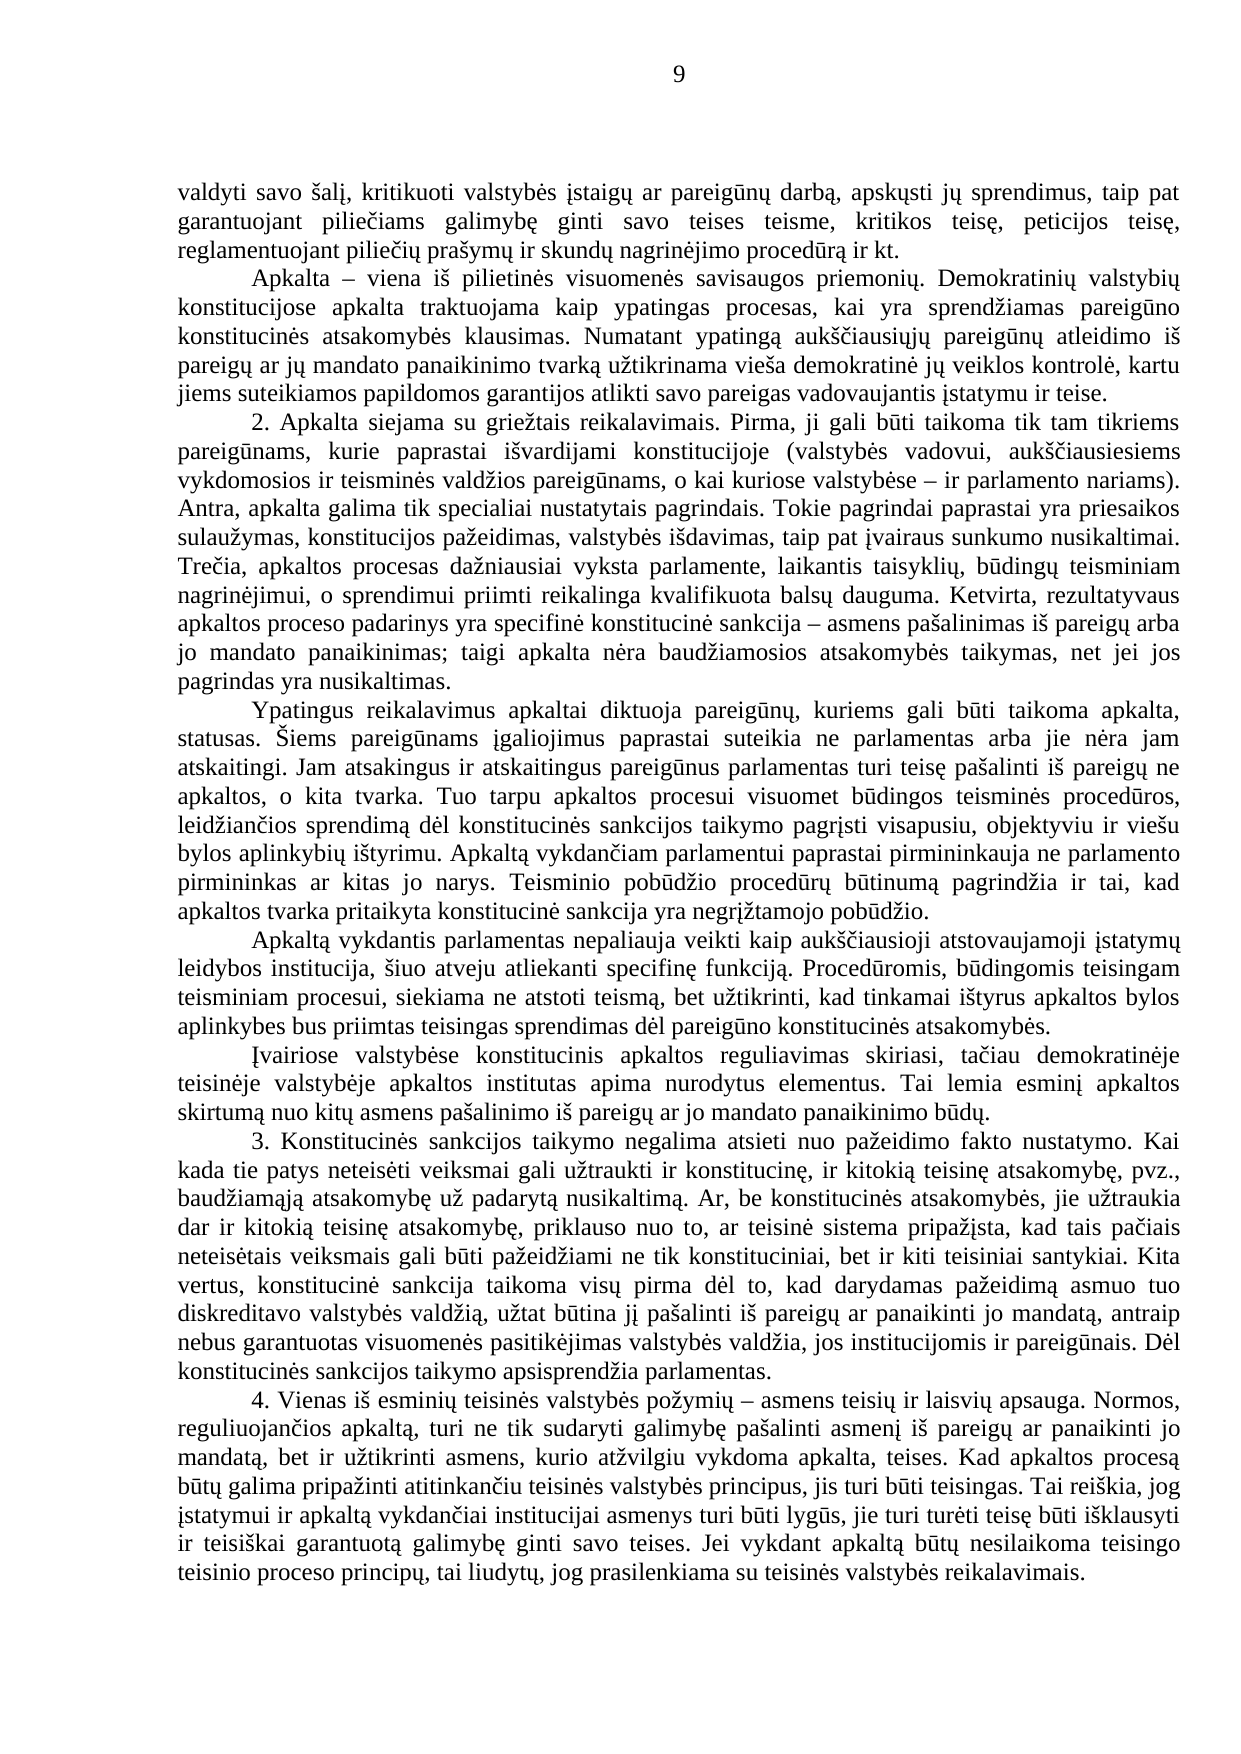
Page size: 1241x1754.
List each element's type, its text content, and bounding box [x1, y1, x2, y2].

text Apkalta – viena iš pilietinės visuomenės savisaugos priemonių. Demokratinių valstybių konstitucijose apkalta traktuojama kaip ypatingas procesas, kai yra sprendžiamas pareigūno konstitucinės atsakomybės klausimas. Numatant ypatingą aukščiausiųjų pareigūnų atleidimo iš pareigų ar jų mandato panaikinimo tvarką užtikrinama vieša demokratinė jų veiklos kontrolė, kartu jiems suteikiamos papildomos garantijos atlikti savo pareigas vadovaujantis įstatymu ir teise. [177, 263, 1181, 407]
text 3. Konstitucinės sankcijos taikymo negalima atsieti nuo pažeidimo fakto nustatymo. Kai kada tie patys neteisėti veiksmai gali užtraukti ir konstitucinę, ir kitokią teisinę atsakomybę, pvz., baudžiamąją atsakomybę už padarytą nusikaltimą. Ar, be konstitucinės atsakomybės, jie užtraukia dar ir kitokią teisinę atsakomybę, priklauso nuo to, ar teisinė sistema pripažįsta, kad tais pačiais neteisėtais veiksmais gali būti pažeidžiami ne tik konstituciniai, bet ir kiti teisiniai santykiai. Kita vertus, konstitucinė sankcija taikoma visų pirma dėl to, kad darydamas pažeidimą asmuo tuo diskreditavo valstybės valdžią, užtat būtina jį pašalinti iš pareigų ar panaikinti jo mandatą, antraip nebus garantuotas visuomenės pasitikėjimas valstybės valdžia, jos institucijomis ir pareigūnais. Dėl konstitucinės sankcijos taikymo apsisprendžia parlamentas. [177, 1126, 1181, 1385]
text valdyti savo šalį, kritikuoti valstybės įstaigų ar pareigūnų darbą, apskųsti jų sprendimus, taip pat garantuojant piliečiams galimybę ginti savo teises teisme, kritikos teisę, peticijos teisę, reglamentuojant piliečių prašymų ir skundų nagrinėjimo procedūrą ir kt. [177, 177, 1181, 263]
text 4. Vienas iš esminių teisinės valstybės požymių – asmens teisių ir laisvių apsauga. Normos, reguliuojančios apkaltą, turi ne tik sudaryti galimybę pašalinti asmenį iš pareigų ar panaikinti jo mandatą, bet ir užtikrinti asmens, kurio atžvilgiu vykdoma apkalta, teises. Kad apkaltos procesą būtų galima pripažinti atitinkančiu teisinės valstybės principus, jis turi būti teisingas. Tai reiškia, jog įstatymui ir apkaltą vykdančiai institucijai asmenys turi būti lygūs, jie turi turėti teisę būti išklausyti ir teisiškai garantuotą galimybę ginti savo teises. Jei vykdant apkaltą būtų nesilaikoma teisingo teisinio proceso principų, tai liudytų, jog prasilenkiama su teisinės valstybės reikalavimais. [177, 1385, 1181, 1586]
text Apkaltą vykdantis parlamentas nepaliauja veikti kaip aukščiausioji atstovaujamoji įstatymų leidybos institucija, šiuo atveju atliekanti specifinę funkciją. Procedūromis, būdingomis teisingam teisminiam procesui, siekiama ne atstoti teismą, bet užtikrinti, kad tinkamai ištyrus apkaltos bylos aplinkybes bus priimtas teisingas sprendimas dėl pareigūno konstitucinės atsakomybės. [177, 925, 1181, 1040]
text Ypatingus reikalavimus apkaltai diktuoja pareigūnų, kuriems gali būti taikoma apkalta, statusas. Šiems pareigūnams įgaliojimus paprastai suteikia ne parlamentas arba jie nėra jam atskaitingi. Jam atsakingus ir atskaitingus pareigūnus parlamentas turi teisę pašalinti iš pareigų ne apkaltos, o kita tvarka. Tuo tarpu apkaltos procesui visuomet būdingos teisminės procedūros, leidžiančios sprendimą dėl konstitucinės sankcijos taikymo pagrįsti visapusiu, objektyviu ir viešu bylos aplinkybių ištyrimu. Apkaltą vykdančiam parlamentui paprastai pirmininkauja ne parlamento pirmininkas ar kitas jo narys. Teisminio pobūdžio procedūrų būtinumą pagrindžia ir tai, kad apkaltos tvarka pritaikyta konstitucinė sankcija yra negrįžtamojo pobūdžio. [177, 695, 1181, 925]
text Įvairiose valstybėse konstitucinis apkaltos reguliavimas skiriasi, tačiau demokratinėje teisinėje valstybėje apkaltos institutas apima nurodytus elementus. Tai lemia esminį apkaltos skirtumą nuo kitų asmens pašalinimo iš pareigų ar jo mandato panaikinimo būdų. [177, 1040, 1181, 1126]
text 2. Apkalta siejama su griežtais reikalavimais. Pirma, ji gali būti taikoma tik tam tikriems pareigūnams, kurie paprastai išvardijami konstitucijoje (valstybės vadovui, aukščiausiesiems vykdomosios ir teisminės valdžios pareigūnams, o kai kuriose valstybėse – ir parlamento nariams). Antra, apkalta galima tik specialiai nustatytais pagrindais. Tokie pagrindai paprastai yra priesaikos sulaužymas, konstitucijos pažeidimas, valstybės išdavimas, taip pat įvairaus sunkumo nusikaltimai. Trečia, apkaltos procesas dažniausiai vyksta parlamente, laikantis taisyklių, būdingų teisminiam nagrinėjimui, o sprendimui priimti reikalinga kvalifikuota balsų dauguma. Ketvirta, rezultatyvaus apkaltos proceso padarinys yra specifinė konstitucinė sankcija – asmens pašalinimas iš pareigų arba jo mandato panaikinimas; taigi apkalta nėra baudžiamosios atsakomybės taikymas, net jei jos pagrindas yra nusikaltimas. [177, 407, 1181, 695]
